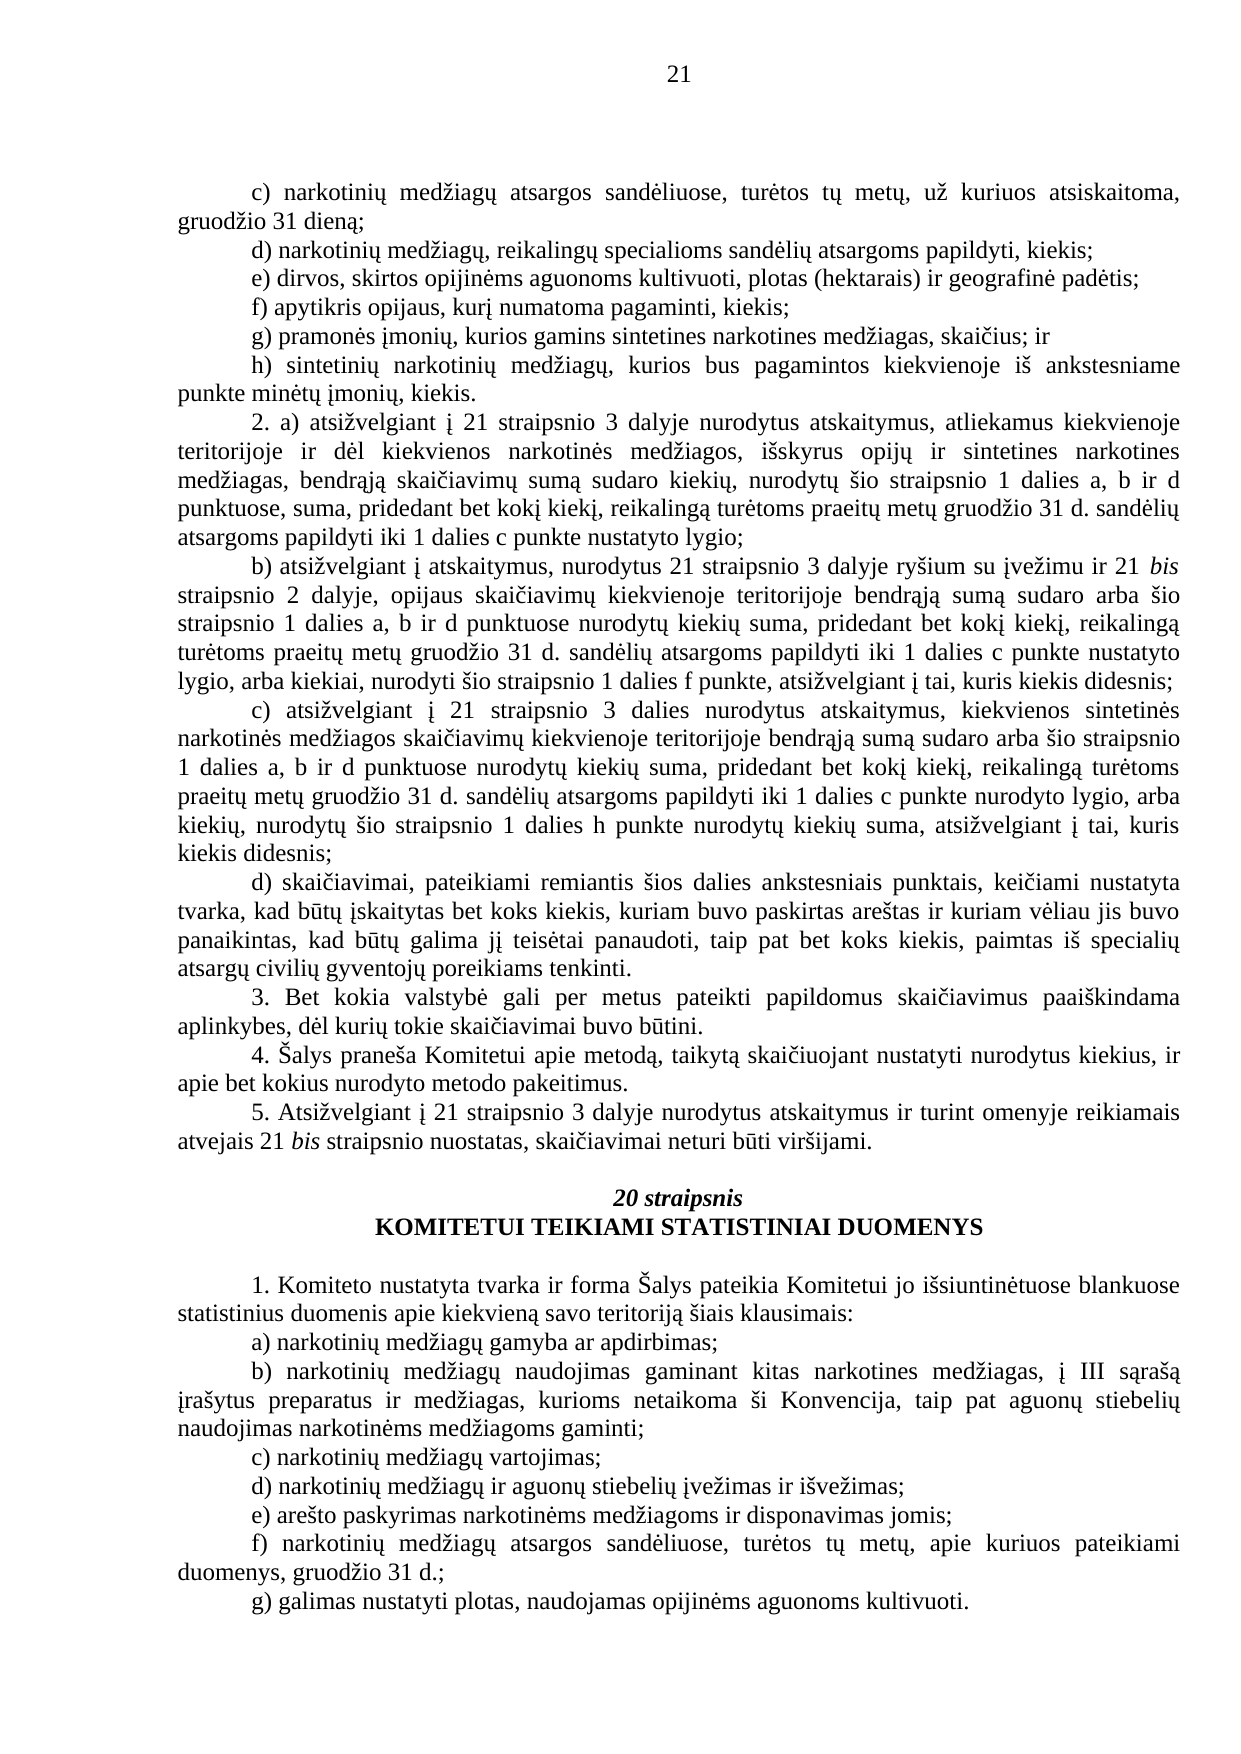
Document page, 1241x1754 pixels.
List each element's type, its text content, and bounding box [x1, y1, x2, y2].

text 1. Komiteto nustatyta tvarka ir forma Šalys pateikia Komitetui jo išsiuntinėtuose blankuose statistinius duomenis apie kiekvieną savo teritoriją šiais klausimais: [177, 1270, 1181, 1327]
text c) narkotinių medžiagų vartojimas; [177, 1442, 1181, 1471]
text Komitetui teikiami statistiniai duomenys [177, 1212, 1181, 1241]
text e) arešto paskyrimas narkotinėms medžiagoms ir disponavimas jomis; [177, 1500, 1181, 1528]
text a) narkotinių medžiagų gamyba ar apdirbimas; [177, 1327, 1181, 1356]
text 4. Šalys praneša Komitetui apie metodą, taikytą skaičiuojant nustatyti nurodytus kiekius, ir apie bet kokius nurodyto metodo pakeitimus. [177, 1040, 1181, 1097]
text f) narkotinių medžiagų atsargos sandėliuose, turėtos tų metų, apie kuriuos pateikiami duomenys, gruodžio 31 d.; [177, 1528, 1181, 1586]
text 5. Atsižvelgiant į 21 straipsnio 3 dalyje nurodytus atskaitymus ir turint omenyje reikiamais atvejais 21 bis straipsnio nuostatas, skaičiavimai neturi būti viršijami. [177, 1097, 1181, 1155]
text b) narkotinių medžiagų naudojimas gaminant kitas narkotines medžiagas, į III sąrašą įrašytus preparatus ir medžiagas, kurioms netaikoma ši Konvencija, taip pat aguonų stiebelių naudojimas narkotinėms medžiagoms gaminti; [177, 1356, 1181, 1442]
text f) apytikris opijaus, kurį numatoma pagaminti, kiekis; [177, 292, 1181, 321]
text b) atsižvelgiant į atskaitymus, nurodytus 21 straipsnio 3 dalyje ryšium su įvežimu ir 21 bis straipsnio 2 dalyje, opijaus skaičiavimų kiekvienoje teritorijoje bendrąją sumą sudaro arba šio straipsnio 1 dalies a, b ir d punktuose nurodytų kiekių suma, pridedant bet kokį kiekį, reikalingą turėtoms praeitų metų gruodžio 31 d. sandėlių atsargoms papildyti iki 1 dalies c punkte nustatyto lygio, arba kiekiai, nurodyti šio straipsnio 1 dalies f punkte, atsižvelgiant į tai, kuris kiekis didesnis; [177, 551, 1181, 695]
text e) dirvos, skirtos opijinėms aguonoms kultivuoti, plotas (hektarais) ir geografinė padėtis; [177, 263, 1181, 292]
text 3. Bet kokia valstybė gali per metus pateikti papildomus skaičiavimus paaiškindama aplinkybes, dėl kurių tokie skaičiavimai buvo būtini. [177, 982, 1181, 1040]
text c) narkotinių medžiagų atsargos sandėliuose, turėtos tų metų, už kuriuos atsiskaitoma, gruodžio 31 dieną; [177, 177, 1181, 235]
text g) pramonės įmonių, kurios gamins sintetines narkotines medžiagas, skaičius; ir [177, 321, 1181, 350]
text d) skaičiavimai, pateikiami remiantis šios dalies ankstesniais punktais, keičiami nustatyta tvarka, kad būtų įskaitytas bet koks kiekis, kuriam buvo paskirtas areštas ir kuriam vėliau jis buvo panaikintas, kad būtų galima jį teisėtai panaudoti, taip pat bet koks kiekis, paimtas iš specialių atsargų civilių gyventojų poreikiams tenkinti. [177, 867, 1181, 982]
text g) galimas nustatyti plotas, naudojamas opijinėms aguonoms kultivuoti. [177, 1586, 1181, 1615]
text d) narkotinių medžiagų, reikalingų specialioms sandėlių atsargoms papildyti, kiekis; [177, 235, 1181, 263]
text 2. a) atsižvelgiant į 21 straipsnio 3 dalyje nurodytus atskaitymus, atliekamus kiekvienoje teritorijoje ir dėl kiekvienos narkotinės medžiagos, išskyrus opijų ir sintetines narkotines medžiagas, bendrąją skaičiavimų sumą sudaro kiekių, nurodytų šio straipsnio 1 dalies a, b ir d punktuose, suma, pridedant bet kokį kiekį, reikalingą turėtoms praeitų metų gruodžio 31 d. sandėlių atsargoms papildyti iki 1 dalies c punkte nustatyto lygio; [177, 407, 1181, 551]
text c) atsižvelgiant į 21 straipsnio 3 dalies nurodytus atskaitymus, kiekvienos sintetinės narkotinės medžiagos skaičiavimų kiekvienoje teritorijoje bendrąją sumą sudaro arba šio straipsnio 1 dalies a, b ir d punktuose nurodytų kiekių suma, pridedant bet kokį kiekį, reikalingą turėtoms praeitų metų gruodžio 31 d. sandėlių atsargoms papildyti iki 1 dalies c punkte nurodyto lygio, arba kiekių, nurodytų šio straipsnio 1 dalies h punkte nurodytų kiekių suma, atsižvelgiant į tai, kuris kiekis didesnis; [177, 695, 1181, 867]
text d) narkotinių medžiagų ir aguonų stiebelių įvežimas ir išvežimas; [177, 1471, 1181, 1500]
text 20 straipsnis [177, 1183, 1181, 1212]
text h) sintetinių narkotinių medžiagų, kurios bus pagamintos kiekvienoje iš ankstesniame punkte minėtų įmonių, kiekis. [177, 350, 1181, 407]
